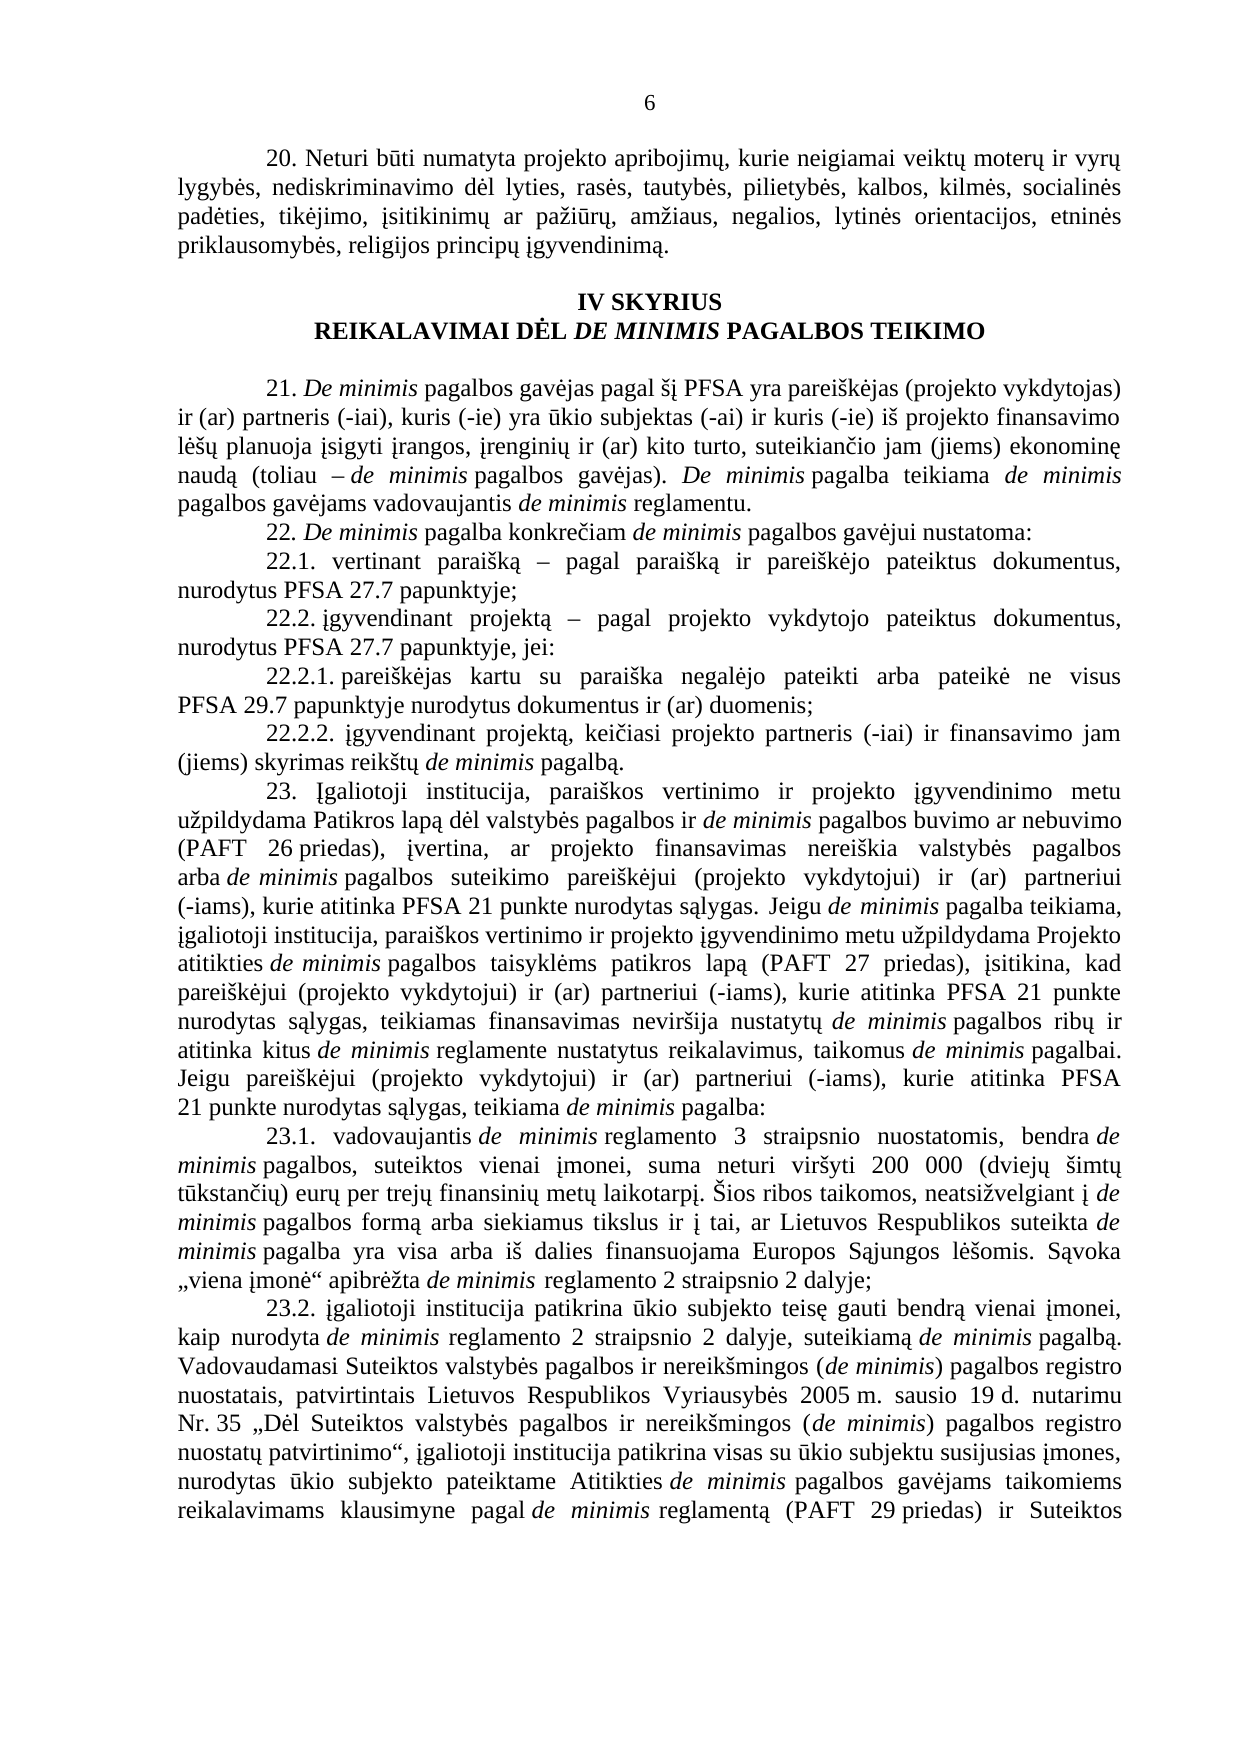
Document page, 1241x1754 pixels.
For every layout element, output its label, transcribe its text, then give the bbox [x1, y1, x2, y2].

text IV SKYRIUS [177, 287, 1122, 316]
text 22.2.1. pareiškėjas kartu su paraiška negalėjo pateikti arba pateikė ne visus PFSA 29.7 papunktyje nurodytus dokumentus ir (ar) duomenis; [177, 661, 1122, 718]
text 23.1. vadovaujantis de minimis reglamento 3 straipsnio nuostatomis, bendra de minimis pagalbos, suteiktos vienai įmonei, suma neturi viršyti 200 000 (dviejų šimtų tūkstančių) eurų per trejų finansinių metų laikotarpį. Šios ribos taikomos, neatsižvelgiant į de minimis pagalbos formą arba siekiamus tikslus ir į tai, ar Lietuvos Respublikos suteikta de minimis pagalba yra visa arba iš dalies finansuojama Europos Sąjungos lėšomis. Sąvoka „viena įmonė“ apibrėžta de minimis reglamento 2 straipsnio 2 dalyje; [177, 1121, 1122, 1293]
text 23.2. įgaliotoji institucija patikrina ūkio subjekto teisę gauti bendrą vienai įmonei, kaip nurodyta de minimis reglamento 2 straipsnio 2 dalyje, suteikiamą de minimis pagalbą. Vadovaudamasi Suteiktos valstybės pagalbos ir nereikšmingos (de minimis) pagalbos registro nuostatais, patvirtintais Lietuvos Respublikos Vyriausybės 2005 m. sausio 19 d. nutarimu Nr. 35 „Dėl Suteiktos valstybės pagalbos ir nereikšmingos (de minimis) pagalbos registro nuostatų patvirtinimo“, įgaliotoji institucija patikrina visas su ūkio subjektu susijusias įmones, nurodytas ūkio subjekto pateiktame Atitikties de minimis pagalbos gavėjams taikomiems reikalavimams klausimyne pagal de minimis reglamentą (PAFT 29 priedas) ir Suteiktos [177, 1293, 1122, 1523]
text 22.1. vertinant paraišką – pagal paraišką ir pareiškėjo pateiktus dokumentus, nurodytus PFSA 27.7 papunktyje; [177, 546, 1122, 603]
text 22. De minimis pagalba konkrečiam de minimis pagalbos gavėjui nustatoma: [177, 517, 1122, 546]
text REIKALAVIMAI DĖL DE MINIMIS PAGALBOS TEIKIMO [177, 316, 1122, 345]
text 22.2.2. įgyvendinant projektą, keičiasi projekto partneris (-iai) ir finansavimo jam (jiems) skyrimas reikštų de minimis pagalbą. [177, 718, 1122, 776]
text 21. De minimis pagalbos gavėjas pagal šį PFSA yra pareiškėjas (projekto vykdytojas) ir (ar) partneris (-iai), kuris (-ie) yra ūkio subjektas (-ai) ir kuris (-ie) iš projekto finansavimo lėšų planuoja įsigyti įrangos, įrenginių ir (ar) kito turto, suteikiančio jam (jiems) ekonominę naudą (toliau – de minimis pagalbos gavėjas). De minimis pagalba teikiama de minimis pagalbos gavėjams vadovaujantis de minimis reglamentu. [177, 373, 1122, 517]
text 23. Įgaliotoji institucija, paraiškos vertinimo ir projekto įgyvendinimo metu užpildydama Patikros lapą dėl valstybės pagalbos ir de minimis pagalbos buvimo ar nebuvimo (PAFT 26 priedas), įvertina, ar projekto finansavimas nereiškia valstybės pagalbos arba de minimis pagalbos suteikimo pareiškėjui (projekto vykdytojui) ir (ar) partneriui (‑iams), kurie atitinka PFSA 21 punkte nurodytas sąlygas. Jeigu de minimis pagalba teikiama, įgaliotoji institucija, paraiškos vertinimo ir projekto įgyvendinimo metu užpildydama Projekto atitikties de minimis pagalbos taisyklėms patikros lapą (PAFT 27 priedas), įsitikina, kad pareiškėjui (projekto vykdytojui) ir (ar) partneriui (-iams), kurie atitinka PFSA 21 punkte nurodytas sąlygas, teikiamas finansavimas neviršija nustatytų de minimis pagalbos ribų ir atitinka kitus de minimis reglamente nustatytus reikalavimus, taikomus de minimis pagalbai. Jeigu pareiškėjui (projekto vykdytojui) ir (ar) partneriui (-iams), kurie atitinka PFSA 21 punkte nurodytas sąlygas, teikiama de minimis pagalba: [177, 776, 1122, 1121]
text 22.2. įgyvendinant projektą – pagal projekto vykdytojo pateiktus dokumentus, nurodytus PFSA 27.7 papunktyje, jei: [177, 603, 1122, 661]
text 20. Neturi būti numatyta projekto apribojimų, kurie neigiamai veiktų moterų ir vyrų lygybės, nediskriminavimo dėl lyties, rasės, tautybės, pilietybės, kalbos, kilmės, socialinės padėties, tikėjimo, įsitikinimų ar pažiūrų, amžiaus, negalios, lytinės orientacijos, etninės priklausomybės, religijos principų įgyvendinimą. [177, 143, 1122, 258]
